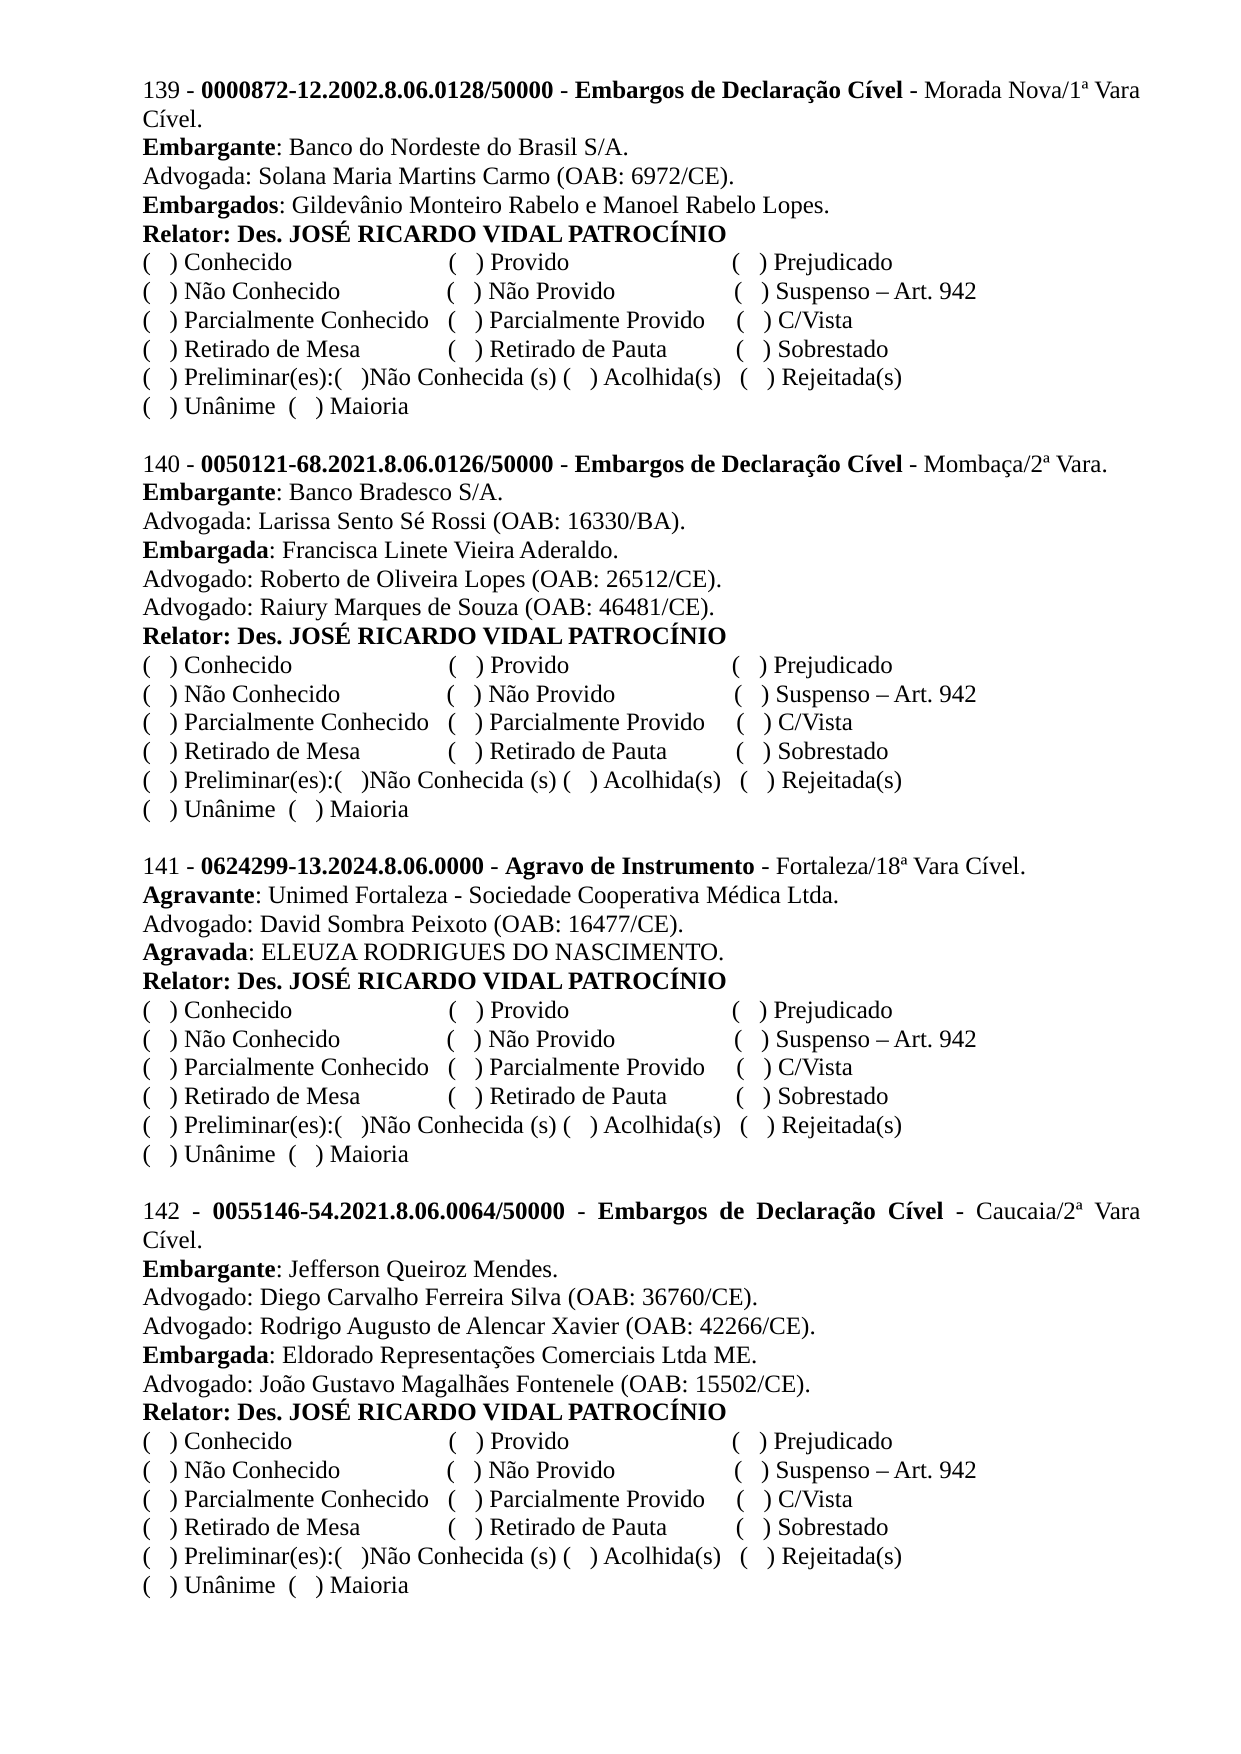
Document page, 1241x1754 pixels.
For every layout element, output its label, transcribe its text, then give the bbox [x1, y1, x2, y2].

text Advogado: João Gustavo Magalhães Fontenele (OAB: 15502/CE). [142, 1369, 1141, 1397]
text Embargada: Francisca Linete Vieira Aderaldo. [142, 535, 1141, 564]
text Agravada: ELEUZA RODRIGUES DO NASCIMENTO. [142, 937, 1141, 966]
text ( ) Parcialmente Conhecido ( ) Parcialmente Provido ( ) C/Vista [142, 1052, 1158, 1081]
text ( ) Retirado de Mesa ( ) Retirado de Pauta ( ) Sobrestado [142, 334, 1158, 362]
text ( ) Preliminar(es):( )Não Conhecida (s) ( ) Acolhida(s) ( ) Rejeitada(s) [142, 765, 1158, 794]
text Advogada: Larissa Sento Sé Rossi (OAB: 16330/BA). [142, 506, 1141, 535]
text ( ) Retirado de Mesa ( ) Retirado de Pauta ( ) Sobrestado [142, 736, 1158, 765]
text ( ) Preliminar(es):( )Não Conhecida (s) ( ) Acolhida(s) ( ) Rejeitada(s) [142, 1541, 1158, 1570]
text 142 - 0055146-54.2021.8.06.0064/50000 - Embargos de Declaração Cível - Caucaia/2ª Vara Cível. [142, 1196, 1141, 1254]
text Advogado: Raiury Marques de Souza (OAB: 46481/CE). [142, 592, 1141, 621]
text ( ) Unânime ( ) Maioria [142, 1570, 1158, 1599]
text ( ) Conhecido ( ) Provido ( ) Prejudicado [142, 995, 1141, 1024]
text ( ) Parcialmente Conhecido ( ) Parcialmente Provido ( ) C/Vista [142, 1484, 1158, 1512]
text 139 - 0000872-12.2002.8.06.0128/50000 - Embargos de Declaração Cível - Morada Nova/1ª Vara Cível. [142, 75, 1141, 132]
text ( ) Parcialmente Conhecido ( ) Parcialmente Provido ( ) C/Vista [142, 707, 1158, 736]
text Embargante: Banco do Nordeste do Brasil S/A. [142, 132, 1141, 161]
text ( ) Não Conhecido ( ) Não Provido ( ) Suspenso – Art. 942 [142, 1455, 1158, 1484]
text ( ) Não Conhecido ( ) Não Provido ( ) Suspenso – Art. 942 [142, 276, 1158, 305]
text ( ) Preliminar(es):( )Não Conhecida (s) ( ) Acolhida(s) ( ) Rejeitada(s) [142, 1110, 1158, 1139]
text ( ) Conhecido ( ) Provido ( ) Prejudicado [142, 650, 1141, 679]
text ( ) Unânime ( ) Maioria [142, 391, 1158, 420]
text ( ) Unânime ( ) Maioria [142, 794, 1158, 822]
text Relator: Des. JOSÉ RICARDO VIDAL PATROCÍNIO [142, 219, 1141, 247]
text Advogado: Diego Carvalho Ferreira Silva (OAB: 36760/CE). [142, 1282, 1141, 1311]
text ( ) Conhecido ( ) Provido ( ) Prejudicado [142, 247, 1141, 276]
text Embargada: Eldorado Representações Comerciais Ltda ME. [142, 1340, 1141, 1369]
text Advogado: Rodrigo Augusto de Alencar Xavier (OAB: 42266/CE). [142, 1311, 1141, 1340]
text ( ) Retirado de Mesa ( ) Retirado de Pauta ( ) Sobrestado [142, 1512, 1158, 1541]
text Agravante: Unimed Fortaleza - Sociedade Cooperativa Médica Ltda. [142, 880, 1141, 909]
text Relator: Des. JOSÉ RICARDO VIDAL PATROCÍNIO [142, 966, 1141, 995]
text 141 - 0624299-13.2024.8.06.0000 - Agravo de Instrumento - Fortaleza/18ª Vara Cível. [142, 851, 1141, 880]
text 140 - 0050121-68.2021.8.06.0126/50000 - Embargos de Declaração Cível - Mombaça/2ª Vara. [142, 449, 1141, 477]
text ( ) Retirado de Mesa ( ) Retirado de Pauta ( ) Sobrestado [142, 1081, 1158, 1110]
text ( ) Não Conhecido ( ) Não Provido ( ) Suspenso – Art. 942 [142, 679, 1158, 707]
text ( ) Parcialmente Conhecido ( ) Parcialmente Provido ( ) C/Vista [142, 305, 1158, 334]
text Embargante: Jefferson Queiroz Mendes. [142, 1254, 1141, 1282]
text ( ) Não Conhecido ( ) Não Provido ( ) Suspenso – Art. 942 [142, 1024, 1158, 1052]
text ( ) Preliminar(es):( )Não Conhecida (s) ( ) Acolhida(s) ( ) Rejeitada(s) [142, 362, 1158, 391]
text Relator: Des. JOSÉ RICARDO VIDAL PATROCÍNIO [142, 621, 1141, 650]
text ( ) Conhecido ( ) Provido ( ) Prejudicado [142, 1426, 1141, 1455]
text Embargante: Banco Bradesco S/A. [142, 477, 1141, 506]
text Advogado: Roberto de Oliveira Lopes (OAB: 26512/CE). [142, 564, 1141, 592]
text Advogada: Solana Maria Martins Carmo (OAB: 6972/CE). [142, 161, 1141, 190]
text Embargados: Gildevânio Monteiro Rabelo e Manoel Rabelo Lopes. [142, 190, 1141, 219]
text Advogado: David Sombra Peixoto (OAB: 16477/CE). [142, 909, 1141, 937]
text ( ) Unânime ( ) Maioria [142, 1139, 1158, 1167]
text Relator: Des. JOSÉ RICARDO VIDAL PATROCÍNIO [142, 1397, 1141, 1426]
